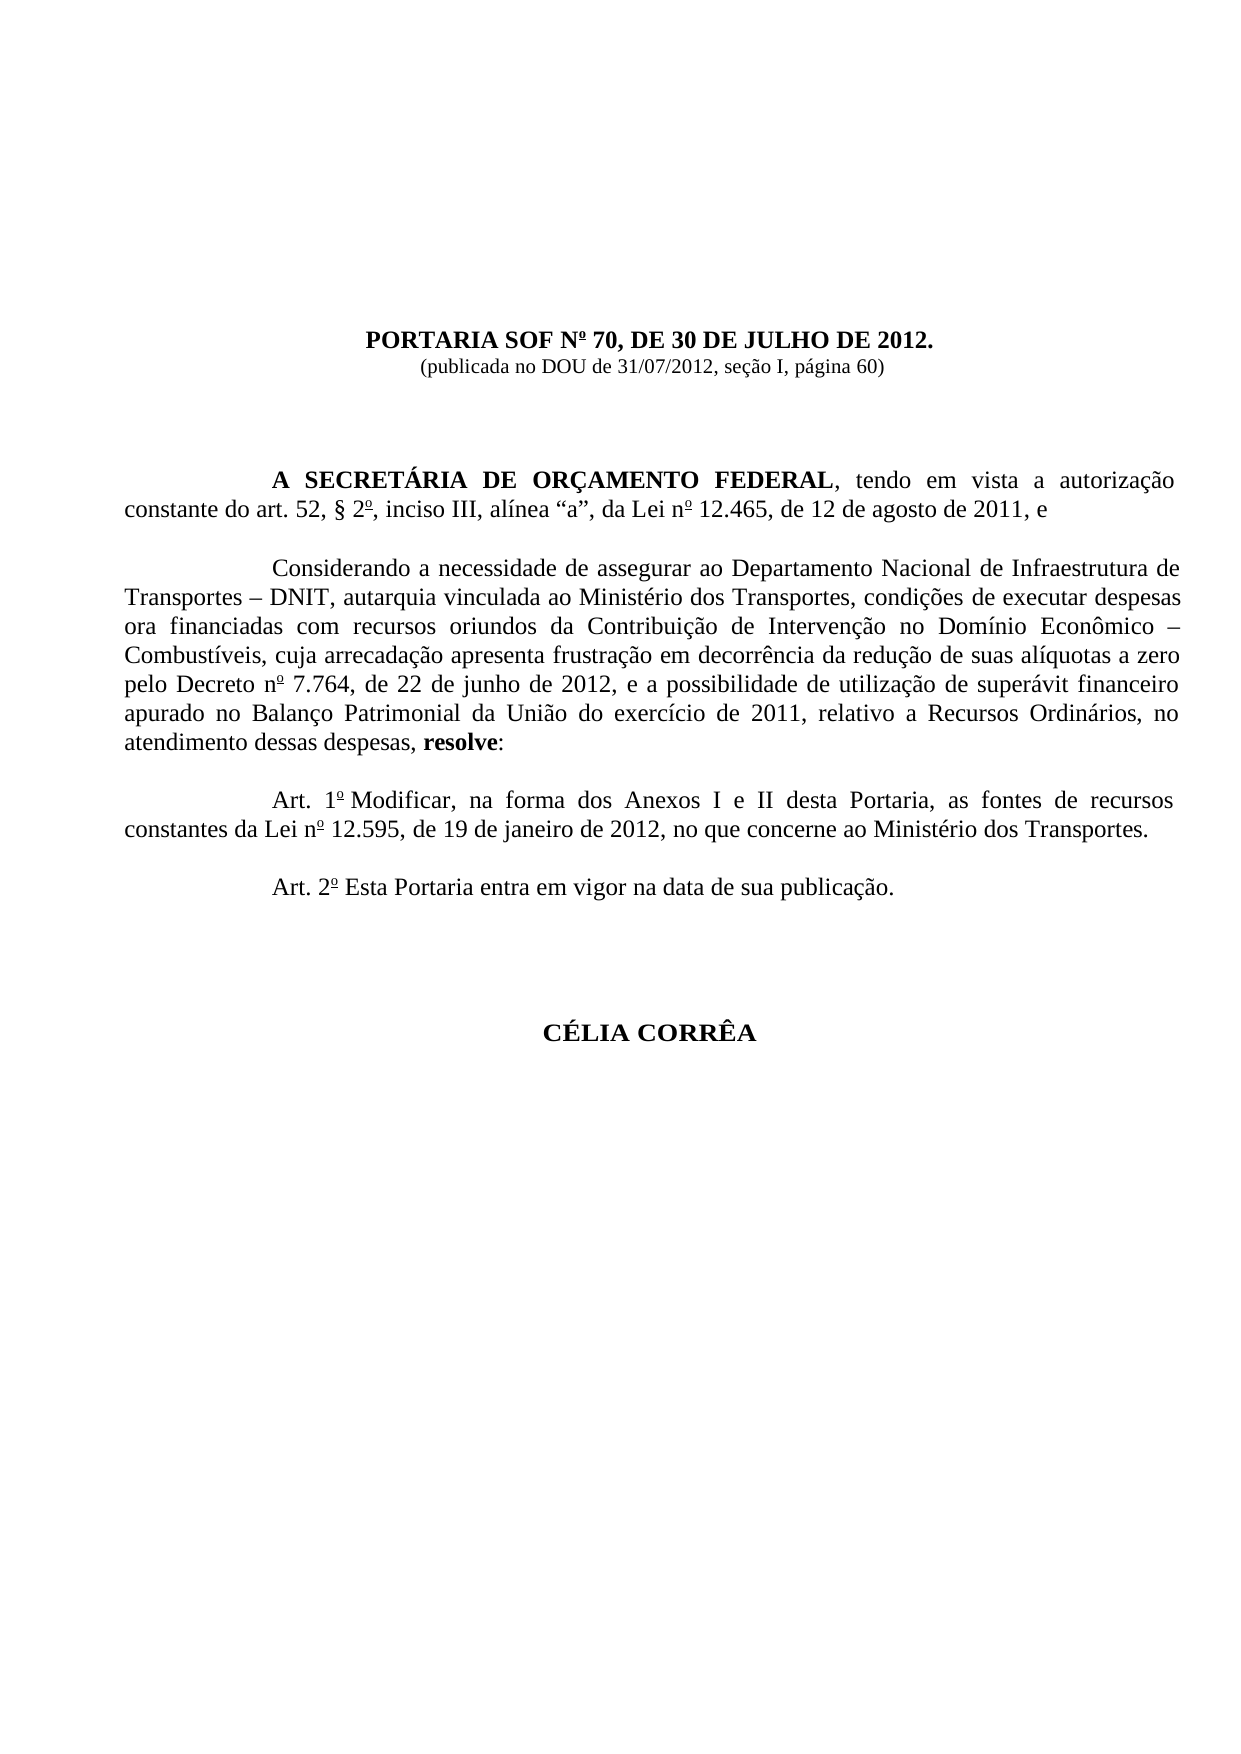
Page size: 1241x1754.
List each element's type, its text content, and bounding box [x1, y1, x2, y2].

text Art. 1o Modificar, na forma dos Anexos I e II desta Portaria, as fontes de recursos constantes da Lei no 12.595, de 19 de janeiro de 2012, no que concerne ao Ministério dos Transportes. [124, 785, 1175, 843]
text (publicada no DOU de 31/07/2012, seção I, página 60) [124, 354, 1181, 378]
subtitle CÉLIA CORRÊA [124, 1017, 1175, 1046]
text PORTARIA SOF No 70, DE 30 DE JULHO DE 2012. [124, 325, 1175, 354]
text Art. 2o Esta Portaria entra em vigor na data de sua publicação. [124, 872, 1175, 901]
text A SECRETÁRIA DE ORÇAMENTO FEDERAL, tendo em vista a autorização constante do art. 52, § 2o, inciso III, alínea “a”, da Lei no 12.465, de 12 de agosto de 2011, e [124, 465, 1175, 523]
text Considerando a necessidade de assegurar ao Departamento Nacional de Infraestrutura de Transportes – DNIT, autarquia vinculada ao Ministério dos Transportes, condições de executar despesas ora financiadas com recursos oriundos da Contribuição de Intervenção no Domínio Econômico – Combustíveis, cuja arrecadação apresenta frustração em decorrência da redução de suas alíquotas a zero pelo Decreto no 7.764, de 22 de junho de 2012, e a possibilidade de utilização de superávit financeiro apurado no Balanço Patrimonial da União do exercício de 2011, relativo a Recursos Ordinários, no atendimento dessas despesas, resolve: [124, 552, 1181, 756]
